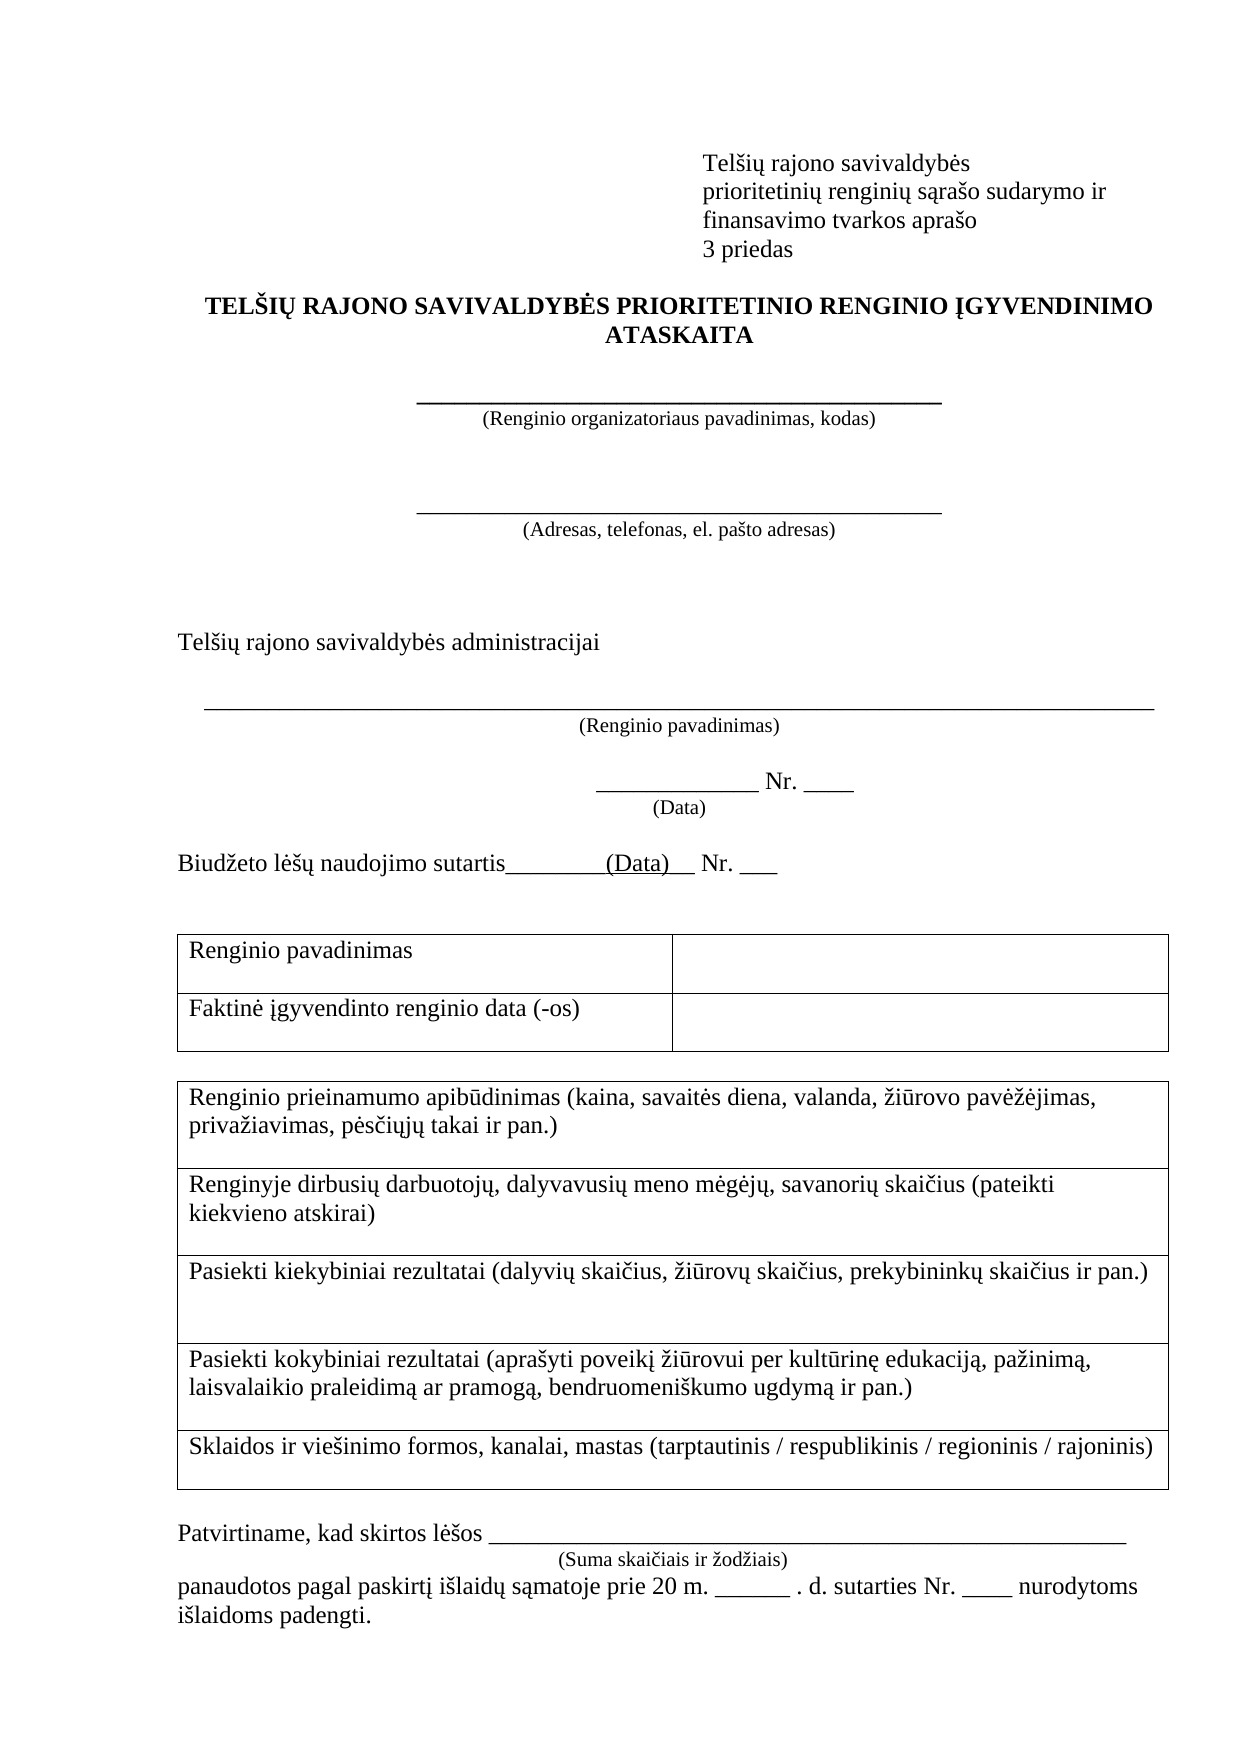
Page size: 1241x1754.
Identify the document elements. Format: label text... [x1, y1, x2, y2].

text panaudotos pagal paskirtį išlaidų sąmatoje prie 20 m. ______ . d. sutarties Nr. ____ nurodytoms išlaidoms padengti. [177, 1571, 1181, 1628]
text (Data) [177, 795, 1181, 819]
table_cell Pasiekti kiekybiniai rezultatai (dalyvių skaičius, žiūrovų skaičius, prekybininkų skaičius ir pan.) [178, 1256, 1168, 1343]
text __________________________________________ [177, 378, 1181, 406]
table_cell Renginyje dirbusių darbuotojų, dalyvavusių meno mėgėjų, savanorių skaičius (pateikti kiekvieno atskirai) [178, 1169, 1168, 1255]
text Patvirtiname, kad skirtos lėšos ___________________________________________________ [177, 1518, 1181, 1547]
text TELŠIŲ RAJONO SAVIVALDYBĖS PRIORITETINIO RENGINIO ĮGYVENDINIMO ATASKAITA [177, 291, 1181, 349]
text Biudžeto lėšų naudojimo sutartis________(Data)__ Nr. ___ [177, 848, 1181, 876]
table_header [673, 935, 1168, 992]
table_cell Faktinė įgyvendinto renginio data (-os) [178, 994, 672, 1051]
text 3 priedas [702, 234, 1181, 263]
table_header Renginio pavadinimas [178, 935, 672, 992]
table_header Renginio prieinamumo apibūdinimas (kaina, savaitės diena, valanda, žiūrovo pavėžėjimas, privažiavimas, pėsčiųjų takai ir pan.) [178, 1082, 1168, 1168]
table_cell Pasiekti kokybiniai rezultatai (aprašyti poveikį žiūrovui per kultūrinę edukaciją, pažinimą, laisvalaikio praleidimą ar pramogą, bendruomeniškumo ugdymą ir pan.) [178, 1344, 1168, 1430]
text _____________ Nr. ____ [177, 766, 1181, 795]
text (Adresas, telefonas, el. pašto adresas) [177, 517, 1181, 541]
text ____________________________________________________________________________ [177, 684, 1181, 713]
table_cell Sklaidos ir viešinimo formos, kanalai, mastas (tarptautinis / respublikinis / regioninis / rajoninis) [178, 1431, 1168, 1488]
text Telšių rajono savivaldybės administracijai [177, 627, 1181, 656]
table_cell [673, 994, 1168, 1051]
text (Suma skaičiais ir žodžiais) [177, 1547, 1181, 1571]
text __________________________________________ [177, 488, 1181, 517]
text Telšių rajono savivaldybės [177, 148, 1181, 176]
text finansavimo tvarkos aprašo [702, 205, 1181, 234]
text (Renginio organizatoriaus pavadinimas, kodas) [177, 406, 1181, 430]
text prioritetinių renginių sąrašo sudarymo ir [702, 176, 1181, 205]
text (Renginio pavadinimas) [177, 713, 1181, 737]
